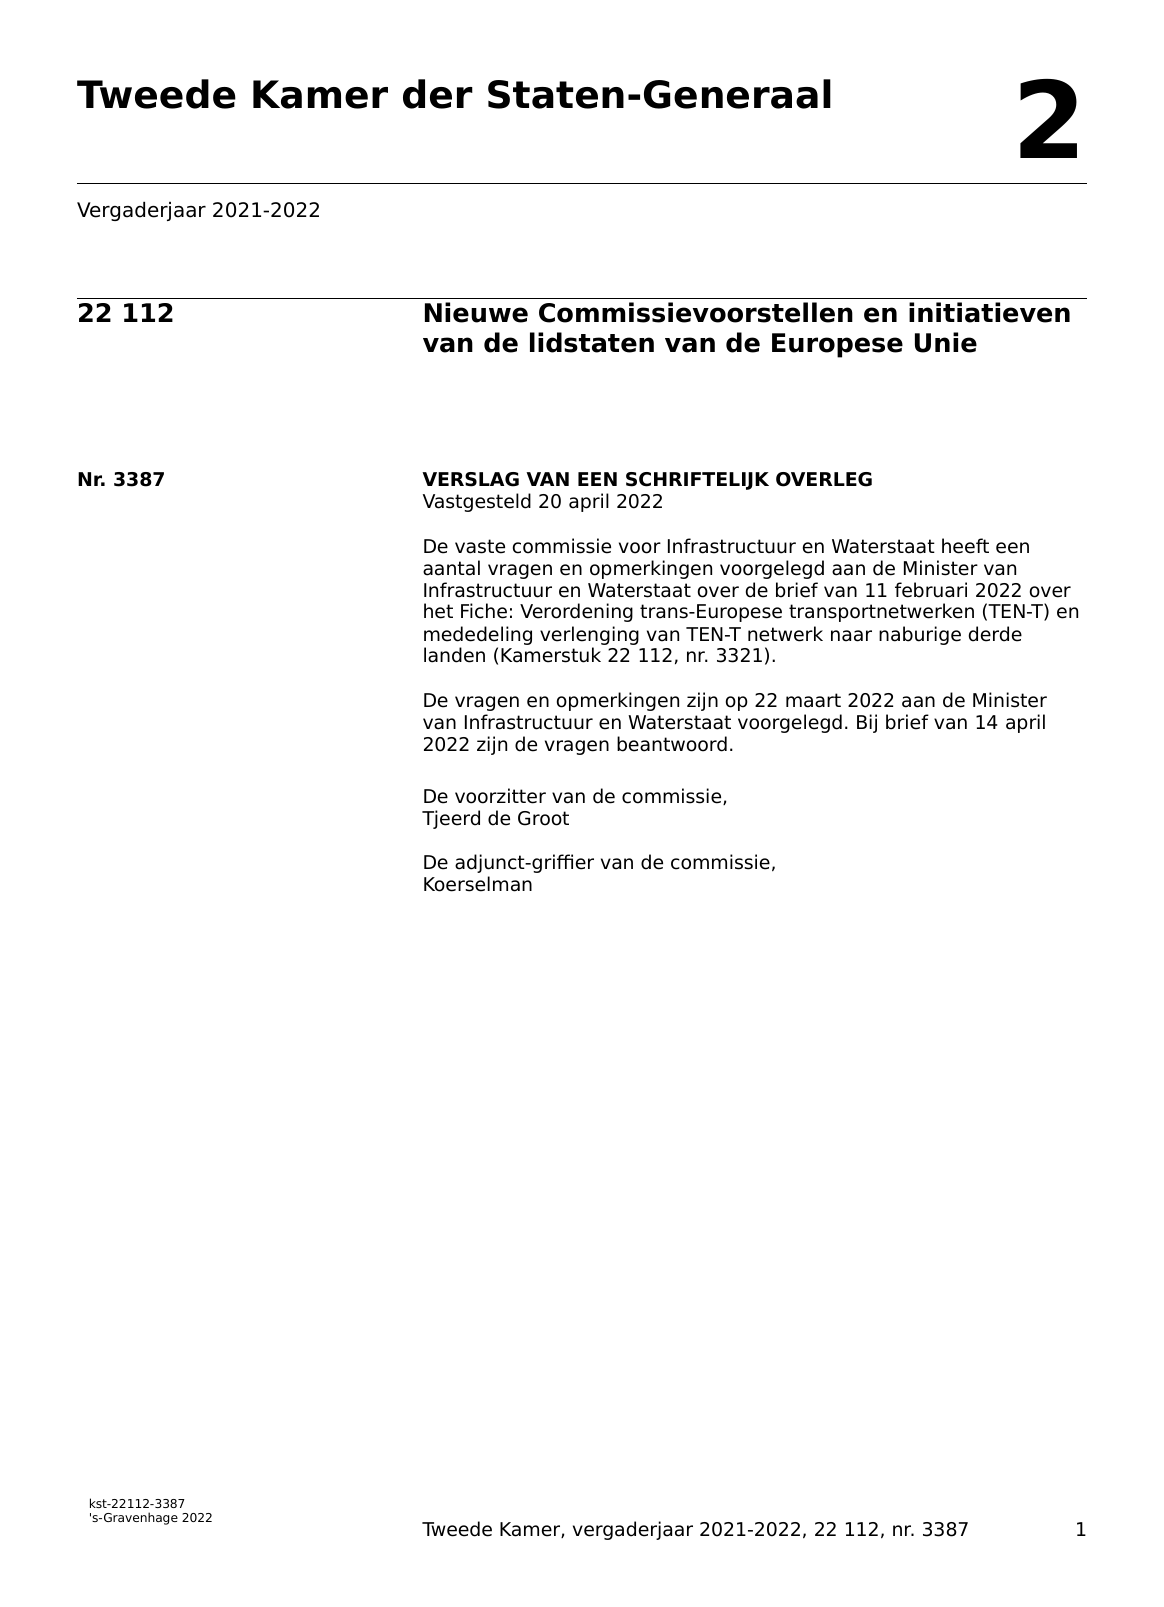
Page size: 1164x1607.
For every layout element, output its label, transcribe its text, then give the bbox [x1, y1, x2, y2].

text Vastgesteld 20 april 2022 [422, 491, 1087, 513]
table_header Tweede Kamer der Staten-Generaal [77, 59, 886, 183]
text De vaste commissie voor Infrastructuur en Waterstaat heeft een aantal vragen en opmerkingen voorgelegd aan de Minister van Infrastructuur en Waterstaat over de brief van 11 februari 2022 over het Fiche: Verordening trans-Europese transportnetwerken (TEN-T) en mededeling verlenging van TEN-T netwerk naar naburige derde landen (Kamerstuk 22 112, nr. 3321). [422, 536, 1087, 667]
subtitle 22 112 Nieuwe Commissievoorstellen en initiatieven van de lidstaten van de Europese Unie [77, 299, 1087, 358]
table_header 2 [886, 59, 1087, 183]
text 's-Gravenhage 2022 [88, 1511, 323, 1525]
text De vragen en opmerkingen zijn op 22 maart 2022 aan de Minister van Infrastructuur en Waterstaat voorgelegd. Bij brief van 14 april 2022 zijn de vragen beantwoord. [422, 689, 1087, 756]
subtitle Nr. 3387 VERSLAG VAN EEN SCHRIFTELIJK OVERLEG [77, 469, 1087, 491]
table_cell Vergaderjaar 2021-2022 [77, 184, 1087, 298]
text kst-22112-3387 [88, 1497, 323, 1511]
text De voorzitter van de commissie, Tjeerd de Groot [422, 786, 1087, 829]
text De adjunct-griffier van de commissie, Koerselman [422, 852, 1087, 896]
